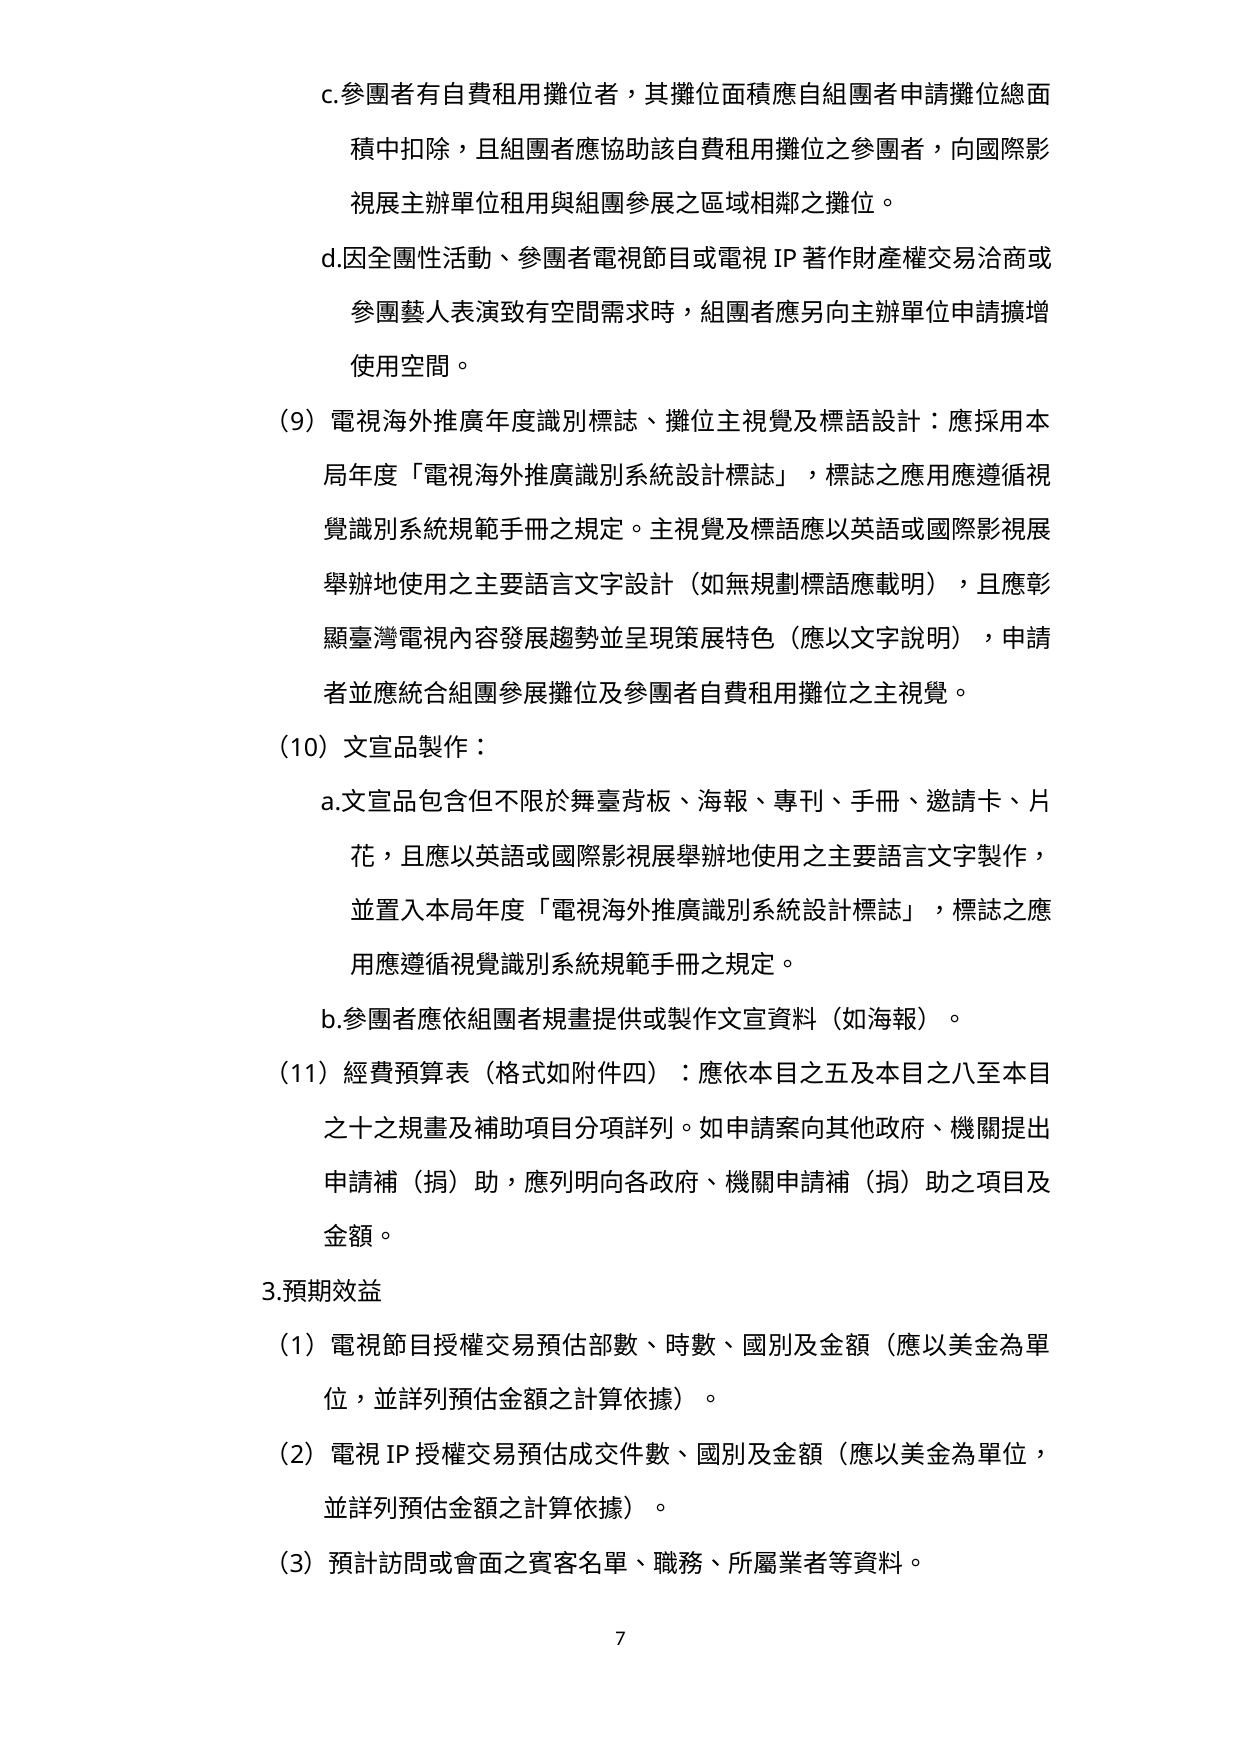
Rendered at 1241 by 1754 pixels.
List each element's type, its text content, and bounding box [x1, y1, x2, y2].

text （9）電視海外推廣年度識別標誌、攤位主視覺及標語設計：應採用本局年度「電視海外推廣識別系統設計標誌」，標誌之應用應遵循視覺識別系統規範手冊之規定。主視覺及標語應以英語或國際影視展舉辦地使用之主要語言文字設計（如無規劃標語應載明），且應彰顯臺灣電視內容發展趨勢並呈現策展特色（應以文字說明），申請者並應統合組團參展攤位及參團者自費租用攤位之主視覺。 [264, 401, 1053, 709]
text a.文宣品包含但不限於舞臺背板、海報、專刊、手冊、邀請卡、片花，且應以英語或國際影視展舉辦地使用之主要語言文字製作，並置入本局年度「電視海外推廣識別系統設計標誌」，標誌之應用應遵循視覺識別系統規範手冊之規定。 [320, 782, 1053, 981]
text （10）文宣品製作： [264, 727, 1053, 764]
text c.參團者有自費租用攤位者，其攤位面積應自組團者申請攤位總面積中扣除，且組團者應協助該自費租用攤位之參團者，向國際影視展主辦單位租用與組團參展之區域相鄰之攤位。 [321, 75, 1053, 220]
text （2）電視IP授權交易預估成交件數、國別及金額（應以美金為單位，並詳列預估金額之計算依據）。 [264, 1434, 1053, 1525]
text d.因全團性活動、參團者電視節目或電視IP著作財產權交易洽商或參團藝人表演致有空間需求時，組團者應另向主辦單位申請擴增使用空間。 [321, 238, 1053, 383]
text 3.預期效益 [261, 1271, 1053, 1307]
text （3）預計訪問或會面之賓客名單、職務、所屬業者等資料。 [264, 1543, 1053, 1579]
text （11）經費預算表（格式如附件四）：應依本目之五及本目之八至本目之十之規畫及補助項目分項詳列。如申請案向其他政府、機關提出申請補（捐）助，應列明向各政府、機關申請補（捐）助之項目及金額。 [264, 1054, 1053, 1253]
text b.參團者應依組團者規畫提供或製作文宣資料（如海報）。 [320, 999, 1053, 1036]
text （1）電視節目授權交易預估部數、時數、國別及金額（應以美金為單位，並詳列預估金額之計算依據）。 [264, 1326, 1053, 1416]
